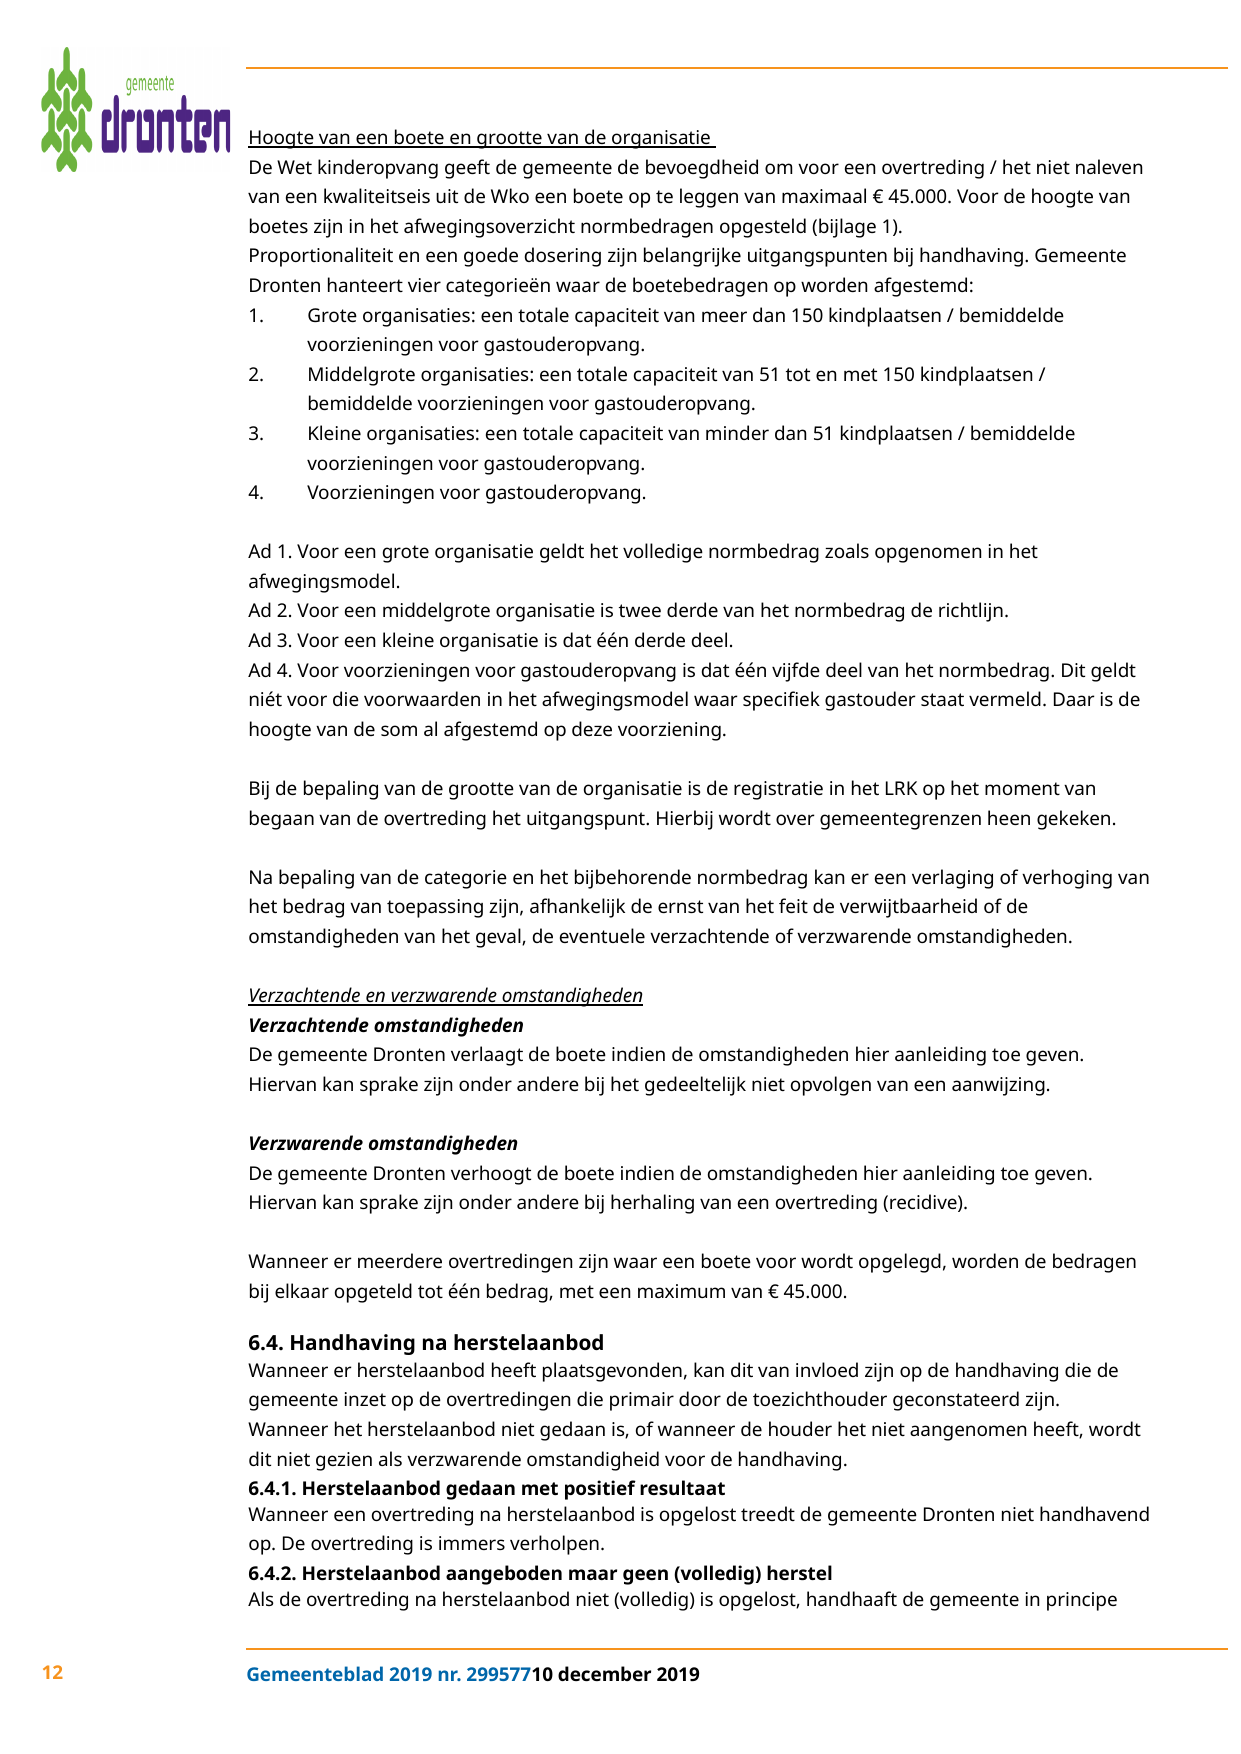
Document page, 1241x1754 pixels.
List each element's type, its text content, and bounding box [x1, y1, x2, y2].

text Hoogte van een boete en grootte van de organisatie [248, 124, 1152, 150]
list Voorzieningen voor gastouderopvang. [248, 479, 1152, 505]
text Proportionaliteit en een goede dosering zijn belangrijke uitgangspunten bij handhaving. Gemeente Dronten hanteert vier categorieën waar de boetebedragen op worden afgestemd: [248, 243, 1152, 298]
text Verzachtende en verzwarende omstandigheden [248, 982, 1152, 1008]
text Wanneer het herstelaanbod niet gedaan is, of wanneer de houder het niet aangenomen heeft, wordt dit niet gezien als verzwarende omstandigheid voor de handhaving. [248, 1416, 1152, 1471]
list Grote organisaties: een totale capaciteit van meer dan 150 kindplaatsen / bemiddelde voorzieningen voor gastouderopvang. [248, 302, 1152, 357]
text Ad 2. Voor een middelgrote organisatie is twee derde van het normbedrag de richtlijn. [248, 598, 1152, 623]
text Ad 4. Voor voorzieningen voor gastouderopvang is dat één vijfde deel van het normbedrag. Dit geldt niét voor die voorwaarden in het afwegingsmodel waar specifiek gastouder staat vermeld. Daar is de hoogte van de som al afgestemd op deze voorziening. [248, 657, 1152, 742]
text De gemeente Dronten verlaagt de boete indien de omstandigheden hier aanleiding toe geven. Hiervan kan sprake zijn onder andere bij het gedeeltelijk niet opvolgen van een aanwijzing. [248, 1041, 1152, 1097]
text Bij de bepaling van de grootte van de organisatie is de registratie in het LRK op het moment van begaan van de overtreding het uitgangspunt. Hierbij wordt over gemeentegrenzen heen gekeken. [248, 775, 1152, 831]
text Als de overtreding na herstelaanbod niet (volledig) is opgelost, handhaaft de gemeente in principe [248, 1586, 1152, 1612]
text Wanneer er herstelaanbod heeft plaatsgevonden, kan dit van invloed zijn op de handhaving die de gemeente inzet op de overtredingen die primair door de toezichthouder geconstateerd zijn. [248, 1357, 1152, 1412]
text De gemeente Dronten verhoogt de boete indien de omstandigheden hier aanleiding toe geven. Hiervan kan sprake zijn onder andere bij herhaling van een overtreding (recidive). [248, 1160, 1152, 1215]
text Ad 1. Voor een grote organisatie geldt het volledige normbedrag zoals opgenomen in het afwegingsmodel. [248, 538, 1152, 594]
text 6.4.1. Herstelaanbod gedaan met positief resultaat [248, 1475, 1152, 1501]
text Verzwarende omstandigheden [248, 1130, 1152, 1156]
text 6.4. Handhaving na herstelaanbod [248, 1328, 1152, 1357]
list Kleine organisaties: een totale capaciteit van minder dan 51 kindplaatsen / bemiddelde voorzieningen voor gastouderopvang. [248, 420, 1152, 476]
text 6.4.2. Herstelaanbod aangeboden maar geen (volledig) herstel [248, 1560, 1152, 1586]
list Middelgrote organisaties: een totale capaciteit van 51 tot en met 150 kindplaatsen / bemiddelde voorzieningen voor gastouderopvang. [248, 361, 1152, 416]
text Ad 3. Voor een kleine organisatie is dat één derde deel. [248, 627, 1152, 653]
text De Wet kinderopvang geeft de gemeente de bevoegdheid om voor een overtreding / het niet naleven van een kwaliteitseis uit de Wko een boete op te leggen van maximaal € 45.000. Voor de hoogte van boetes zijn in het afwegingsoverzicht normbedragen opgesteld (bijlage 1). [248, 154, 1152, 239]
text Na bepaling van de categorie en het bijbehorende normbedrag kan er een verlaging of verhoging van het bedrag van toepassing zijn, afhankelijk de ernst van het feit de verwijtbaarheid of de omstandigheden van het geval, de eventuele verzachtende of verzwarende omstandigheden. [248, 864, 1152, 949]
text Wanneer een overtreding na herstelaanbod is opgelost treedt de gemeente Dronten niet handhavend op. De overtreding is immers verholpen. [248, 1501, 1152, 1556]
text Verzachtende omstandigheden [248, 1012, 1152, 1038]
picture [41, 47, 231, 172]
text Wanneer er meerdere overtredingen zijn waar een boete voor wordt opgelegd, worden de bedragen bij elkaar opgeteld tot één bedrag, met een maximum van € 45.000. [248, 1248, 1152, 1304]
